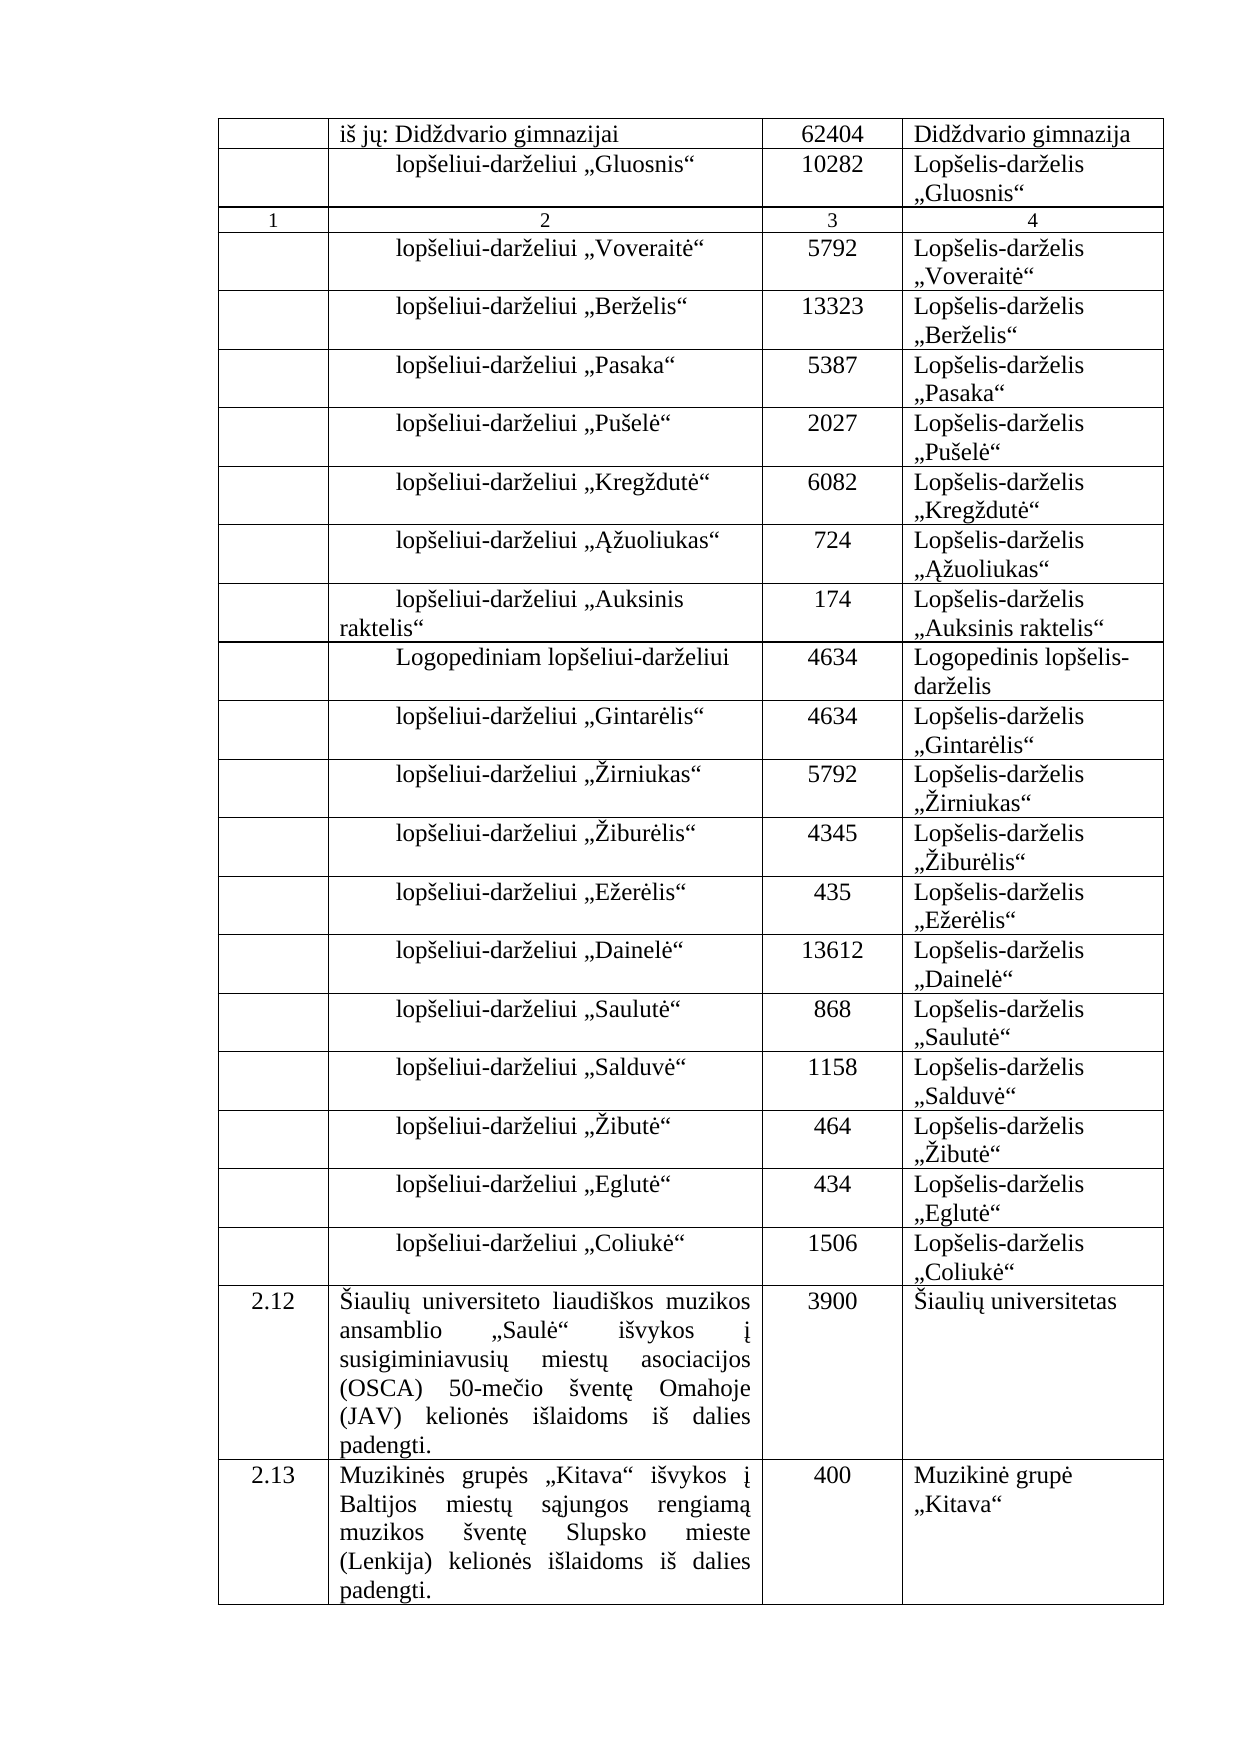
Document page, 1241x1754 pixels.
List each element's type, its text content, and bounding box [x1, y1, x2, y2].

table_cell lopšeliui-darželiui „Ąžuoliukas“ [329, 525, 762, 583]
table_cell lopšeliui-darželiui „Pasaka“ [329, 350, 762, 407]
table_cell [219, 1228, 328, 1285]
table_cell 13323 [763, 291, 902, 349]
table_cell [219, 350, 328, 407]
table_cell [219, 818, 328, 876]
table_cell Muzikinės grupės „Kitava“ išvykos į Baltijos miestų sąjungos rengiamą muzikos šventę Slupsko mieste (Lenkija) kelionės išlaidoms iš dalies padengti. [329, 1460, 762, 1604]
table_cell 5387 [763, 350, 902, 407]
table_cell lopšeliui-darželiui „Saulutė“ [329, 994, 762, 1051]
table_cell Lopšelis-darželis „Kregždutė“ [903, 467, 1163, 524]
table_cell Lopšelis-darželis „Ąžuoliukas“ [903, 525, 1163, 583]
table_cell Šiaulių universitetas [903, 1286, 1163, 1459]
table_cell 1158 [763, 1052, 902, 1110]
table_cell lopšeliui-darželiui „Voveraitė“ [329, 233, 762, 290]
table_cell Lopšelis-darželis „Pušelė“ [903, 408, 1163, 466]
table_cell 2.13 [219, 1460, 328, 1604]
table_cell [219, 994, 328, 1051]
table_cell [219, 408, 328, 466]
table_cell 10282 [763, 149, 902, 206]
table_cell Lopšelis-darželis „Žiburėlis“ [903, 818, 1163, 876]
table_cell [219, 525, 328, 583]
table_cell lopšeliui-darželiui „Eglutė“ [329, 1169, 762, 1227]
table_cell 464 [763, 1111, 902, 1168]
table_cell Lopšelis-darželis „Saulutė“ [903, 994, 1163, 1051]
table_cell [219, 701, 328, 758]
table_cell 62404 [763, 119, 902, 148]
table_cell 400 [763, 1460, 902, 1604]
table_cell Lopšelis-darželis „Voveraitė“ [903, 233, 1163, 290]
table_cell 13612 [763, 935, 902, 993]
table_cell 3 [763, 208, 902, 232]
table_cell [219, 1169, 328, 1227]
table_cell [219, 877, 328, 934]
table_cell Lopšelis-darželis „Eglutė“ [903, 1169, 1163, 1227]
table_cell lopšeliui-darželiui „Kregždutė“ [329, 467, 762, 524]
table_cell lopšeliui-darželiui „Žiburėlis“ [329, 818, 762, 876]
table_cell [219, 291, 328, 349]
table_cell 1506 [763, 1228, 902, 1285]
table_cell 174 [763, 584, 902, 641]
table_cell lopšeliui-darželiui „Pušelė“ [329, 408, 762, 466]
table_cell Šiaulių universiteto liaudiškos muzikos ansamblio „Saulė“ išvykos į susigiminiavusių miestų asociacijos (OSCA) 50-mečio šventę Omahoje (JAV) kelionės išlaidoms iš dalies padengti. [329, 1286, 762, 1459]
table_cell Lopšelis-darželis „Žirniukas“ [903, 760, 1163, 817]
table_cell 3900 [763, 1286, 902, 1459]
table_cell [219, 935, 328, 993]
table_cell Logopediniam lopšeliui-darželiui [329, 643, 762, 700]
table_cell Didždvario gimnazija [903, 119, 1163, 148]
table_cell iš jų: Didždvario gimnazijai [329, 119, 762, 148]
table_cell lopšeliui-darželiui „Berželis“ [329, 291, 762, 349]
table_cell 4 [903, 208, 1163, 232]
table_cell lopšeliui-darželiui „Auksinis raktelis“ [329, 584, 762, 641]
table_cell 6082 [763, 467, 902, 524]
table_cell lopšeliui-darželiui „Gintarėlis“ [329, 701, 762, 758]
table_cell 434 [763, 1169, 902, 1227]
table_cell 4634 [763, 643, 902, 700]
table_cell [219, 643, 328, 700]
table_cell Lopšelis-darželis „Salduvė“ [903, 1052, 1163, 1110]
table_cell Lopšelis-darželis „Ežerėlis“ [903, 877, 1163, 934]
table_cell 2027 [763, 408, 902, 466]
table_cell [219, 1052, 328, 1110]
table_cell [219, 584, 328, 641]
table_cell 5792 [763, 233, 902, 290]
table_cell 4634 [763, 701, 902, 758]
table_cell [219, 760, 328, 817]
table_cell 868 [763, 994, 902, 1051]
table_cell Lopšelis-darželis „Coliukė“ [903, 1228, 1163, 1285]
table_cell 435 [763, 877, 902, 934]
table_cell [219, 233, 328, 290]
table_cell 2 [329, 208, 762, 232]
table_cell [219, 119, 328, 148]
table_cell Lopšelis-darželis „Dainelė“ [903, 935, 1163, 993]
table_cell Lopšelis-darželis „Žibutė“ [903, 1111, 1163, 1168]
table_cell Muzikinė grupė „Kitava“ [903, 1460, 1163, 1604]
table_cell lopšeliui-darželiui „Salduvė“ [329, 1052, 762, 1110]
table_cell [219, 149, 328, 206]
table_cell Lopšelis-darželis „Auksinis raktelis“ [903, 584, 1163, 641]
table_cell [219, 1111, 328, 1168]
table_cell lopšeliui-darželiui „Gluosnis“ [329, 149, 762, 206]
table_cell [219, 467, 328, 524]
table_cell Logopedinis lopšelis-darželis [903, 643, 1163, 700]
table_cell lopšeliui-darželiui „Ežerėlis“ [329, 877, 762, 934]
table_cell 5792 [763, 760, 902, 817]
table_cell Lopšelis-darželis „Pasaka“ [903, 350, 1163, 407]
table_cell 2.12 [219, 1286, 328, 1459]
table_cell lopšeliui-darželiui „Coliukė“ [329, 1228, 762, 1285]
table_cell lopšeliui-darželiui „Dainelė“ [329, 935, 762, 993]
table_cell 4345 [763, 818, 902, 876]
table_cell Lopšelis-darželis „Berželis“ [903, 291, 1163, 349]
table_cell Lopšelis-darželis „Gluosnis“ [903, 149, 1163, 206]
table_cell lopšeliui-darželiui „Žibutė“ [329, 1111, 762, 1168]
table_cell 724 [763, 525, 902, 583]
table_cell 1 [219, 208, 328, 232]
table_cell lopšeliui-darželiui „Žirniukas“ [329, 760, 762, 817]
table_cell Lopšelis-darželis „Gintarėlis“ [903, 701, 1163, 758]
